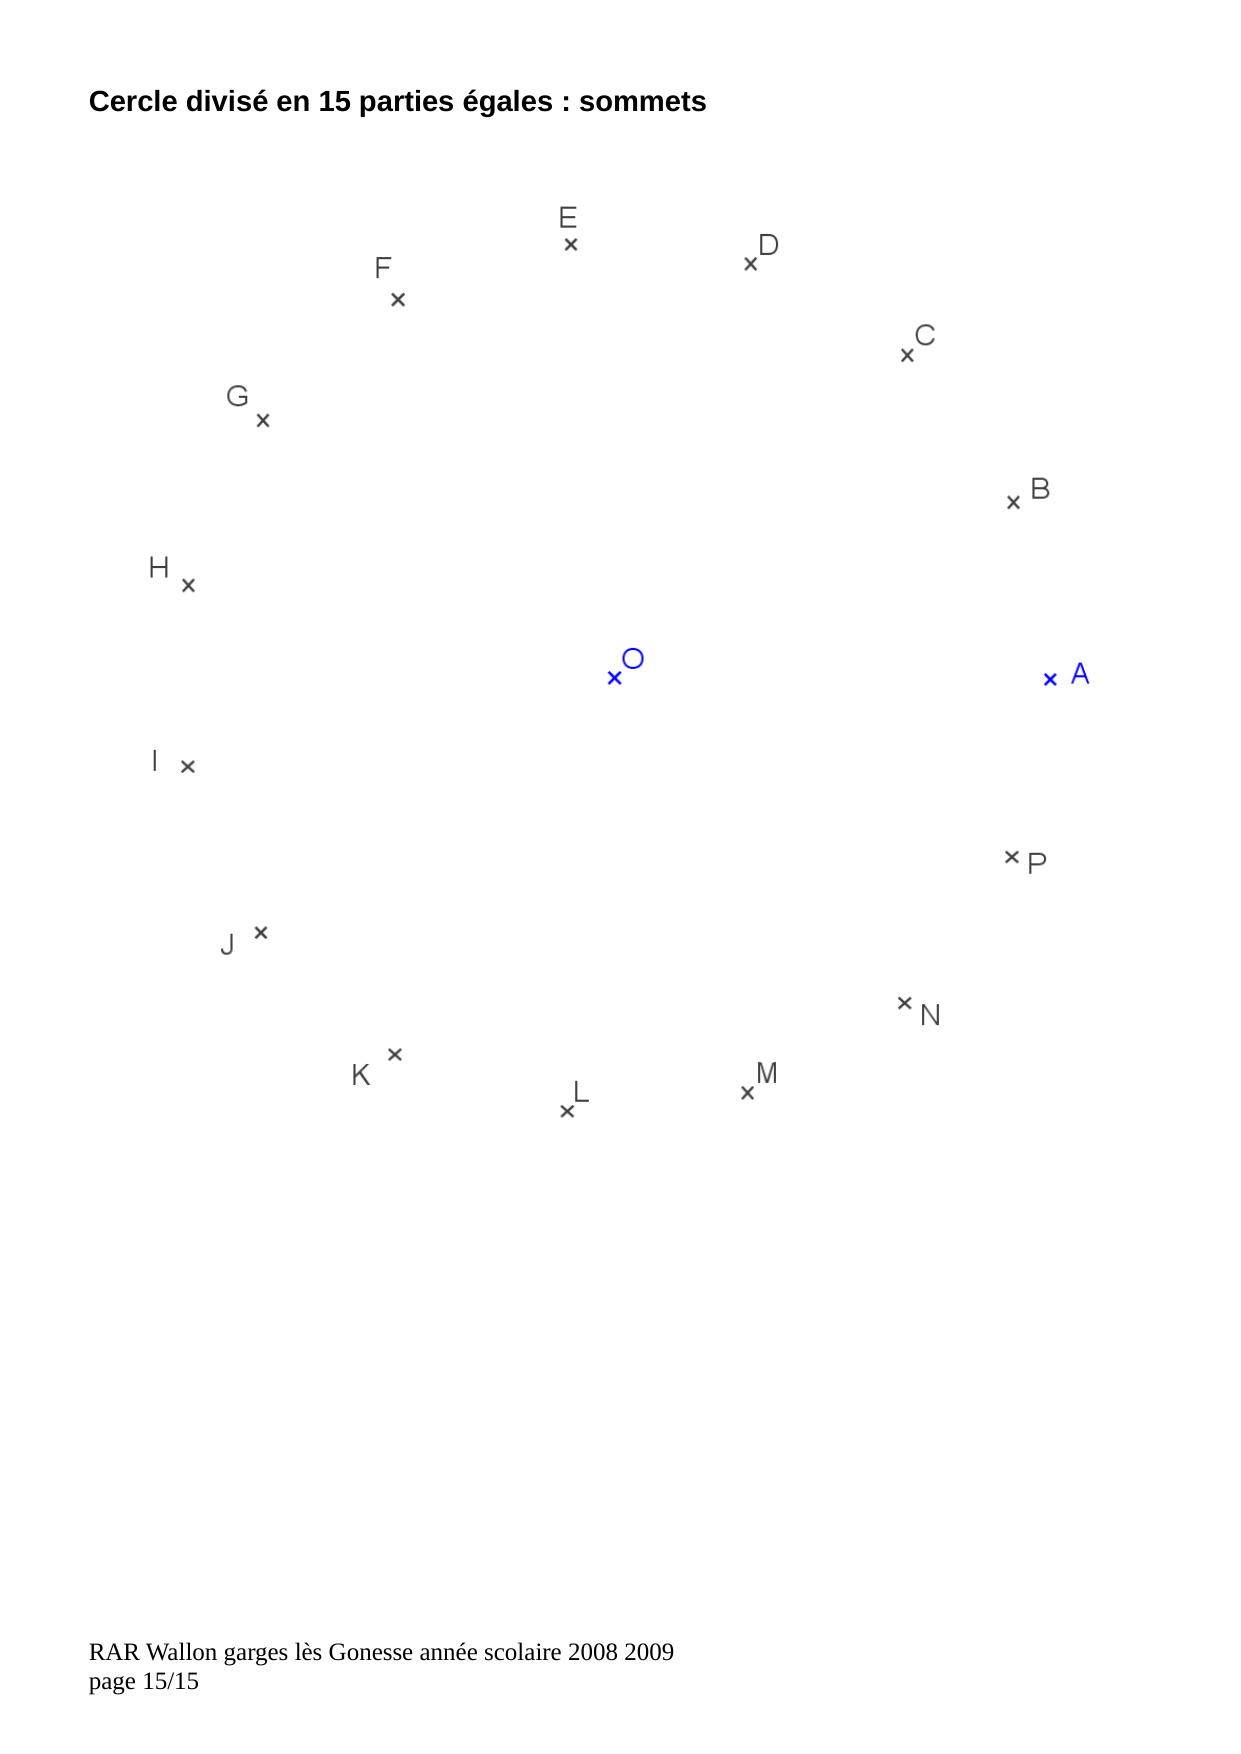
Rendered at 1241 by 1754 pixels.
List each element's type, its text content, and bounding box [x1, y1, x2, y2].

subtitle Cercle divisé en 15 parties égales : sommets [88, 84, 1152, 118]
picture [141, 172, 1143, 1126]
